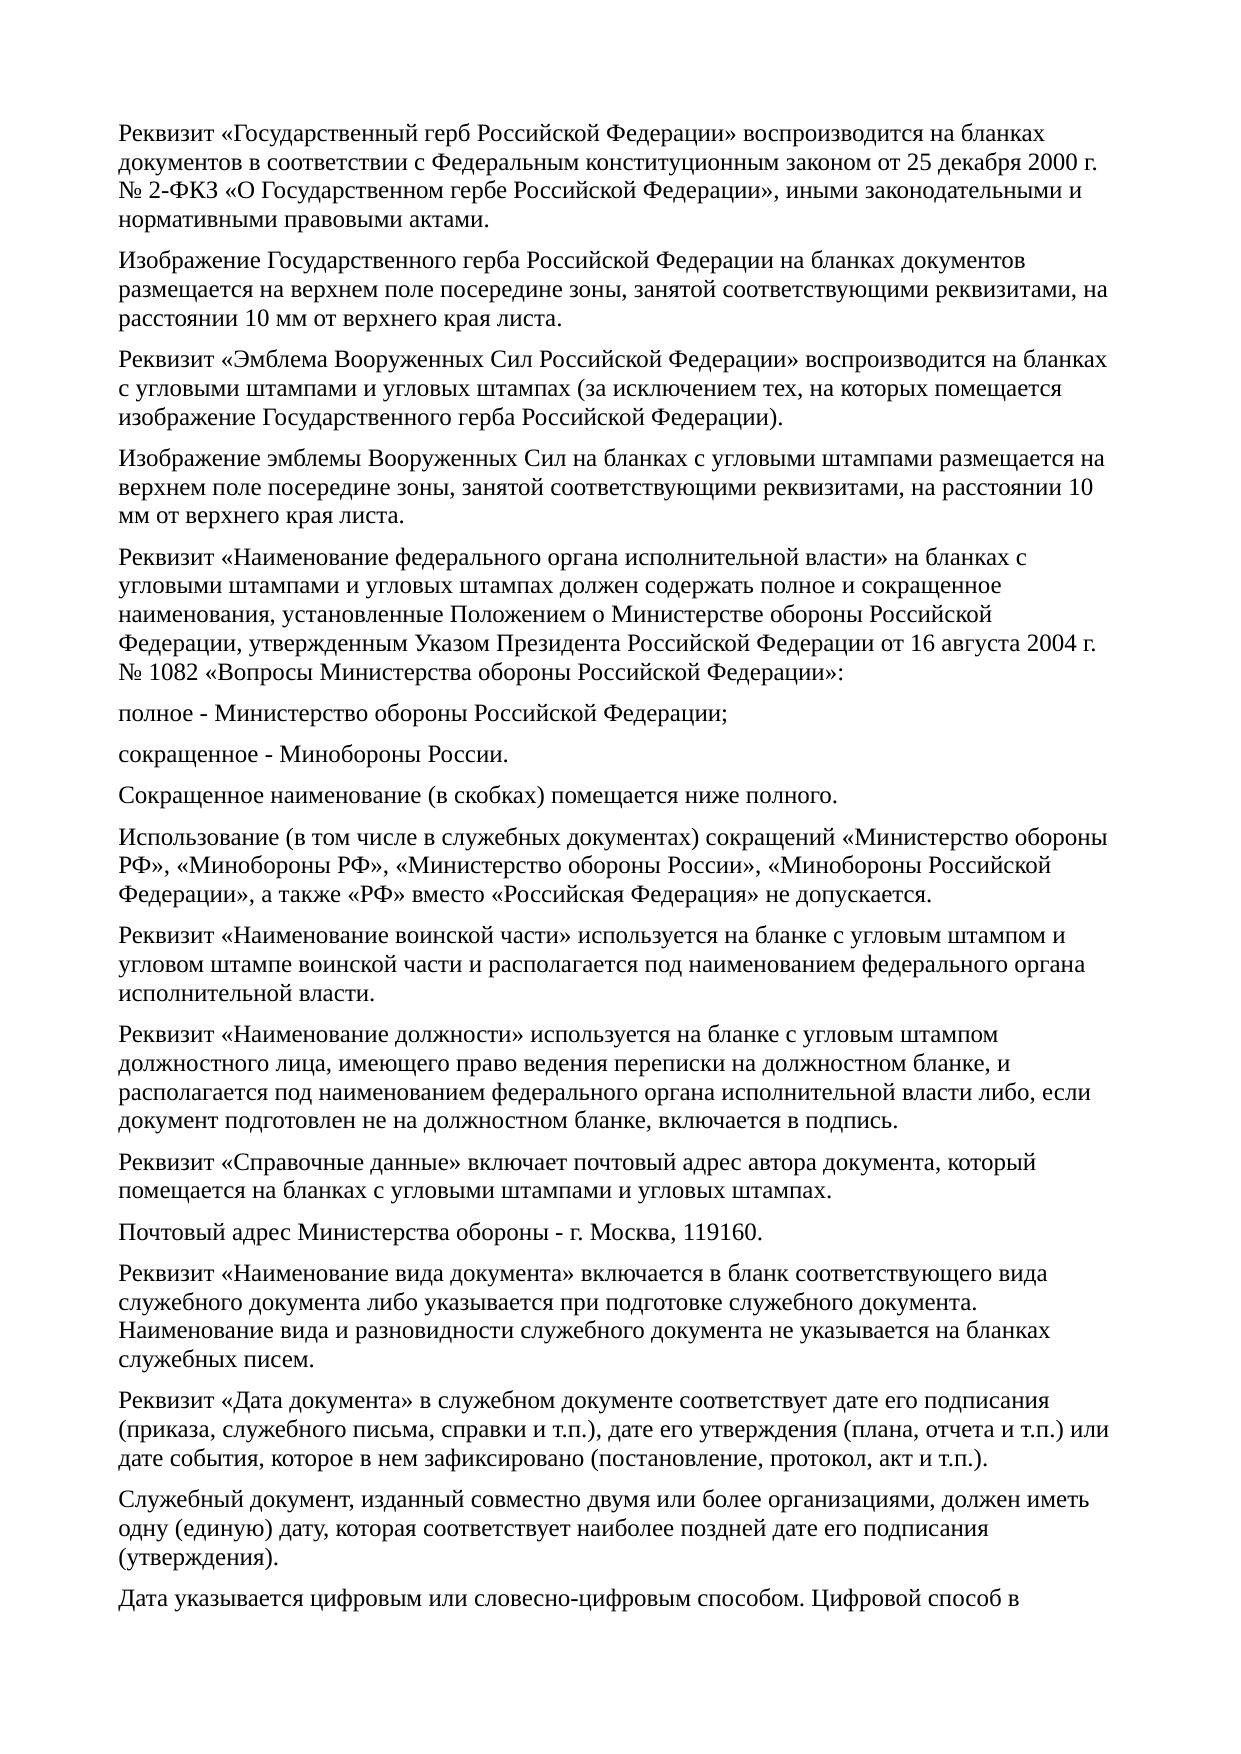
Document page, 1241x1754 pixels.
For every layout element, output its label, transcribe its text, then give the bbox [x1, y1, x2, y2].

text Реквизит «Наименование должности» используется на бланке с угловым штампом должностного лица, имеющего право ведения переписки на должностном бланке, и располагается под наименованием федерального органа исполнительной власти либо, если документ подготовлен не на должностном бланке, включается в подпись. [118, 1019, 1122, 1134]
text сокращенное - Минобороны России. [118, 739, 1122, 768]
text Дата указывается цифровым или словесно-цифровым способом. Цифровой способ в [118, 1583, 1122, 1612]
text Реквизит «Наименование вида документа» включается в бланк соответствующего вида служебного документа либо указывается при подготовке служебного документа. Наименование вида и разновидности служебного документа не указывается на бланках служебных писем. [118, 1258, 1122, 1373]
text Использование (в том числе в служебных документах) сокращений «Министерство обороны РФ», «Минобороны РФ», «Министерство обороны России», «Минобороны Российской Федерации», а также «РФ» вместо «Российская Федерация» не допускается. [118, 822, 1122, 908]
text полное - Министерство обороны Российской Федерации; [118, 698, 1122, 727]
text Реквизит «Справочные данные» включает почтовый адрес автора документа, который помещается на бланках с угловыми штампами и угловых штампах. [118, 1147, 1122, 1204]
text Служебный документ, изданный совместно двумя или более организациями, должен иметь одну (единую) дату, которая соответствует наиболее поздней дате его подписания (утверждения). [118, 1484, 1122, 1571]
text Почтовый адрес Министерства обороны - г. Москва, 119160. [118, 1217, 1122, 1246]
text Реквизит «Эмблема Вооруженных Сил Российской Федерации» воспроизводится на бланках с угловыми штампами и угловых штампах (за исключением тех, на которых помещается изображение Государственного герба Российской Федерации). [118, 344, 1122, 431]
text Изображение эмблемы Вооруженных Сил на бланках с угловыми штампами размещается на верхнем поле посередине зоны, занятой соответствующими реквизитами, на расстоянии 10 мм от верхнего края листа. [118, 443, 1122, 529]
text Сокращенное наименование (в скобках) помещается ниже полного. [118, 781, 1122, 809]
text Реквизит «Наименование воинской части» используется на бланке с угловым штампом и угловом штампе воинской части и располагается под наименованием федерального органа исполнительной власти. [118, 921, 1122, 1007]
text Изображение Государственного герба Российской Федерации на бланках документов размещается на верхнем поле посередине зоны, занятой соответствующими реквизитами, на расстоянии 10 мм от верхнего края листа. [118, 246, 1122, 332]
text Реквизит «Дата документа» в служебном документе соответствует дате его подписания (приказа, служебного письма, справки и т.п.), дате его утверждения (плана, отчета и т.п.) или дате события, которое в нем зафиксировано (постановление, протокол, акт и т.п.). [118, 1386, 1122, 1472]
text Реквизит «Наименование федерального органа исполнительной власти» на бланках с угловыми штампами и угловых штампах должен содержать полное и сокращенное наименования, установленные Положением о Министерстве обороны Российской Федерации, утвержденным Указом Президента Российской Федерации от 16 августа 2004 г. № 1082 «Вопросы Министерства обороны Российской Федерации»: [118, 542, 1122, 686]
text Реквизит «Государственный герб Российской Федерации» воспроизводится на бланках документов в соответствии с Федеральным конституционным законом от 25 декабря 2000 г. № 2-ФКЗ «О Государственном гербе Российской Федерации», иными законодательными и нормативными правовыми актами. [118, 118, 1122, 233]
